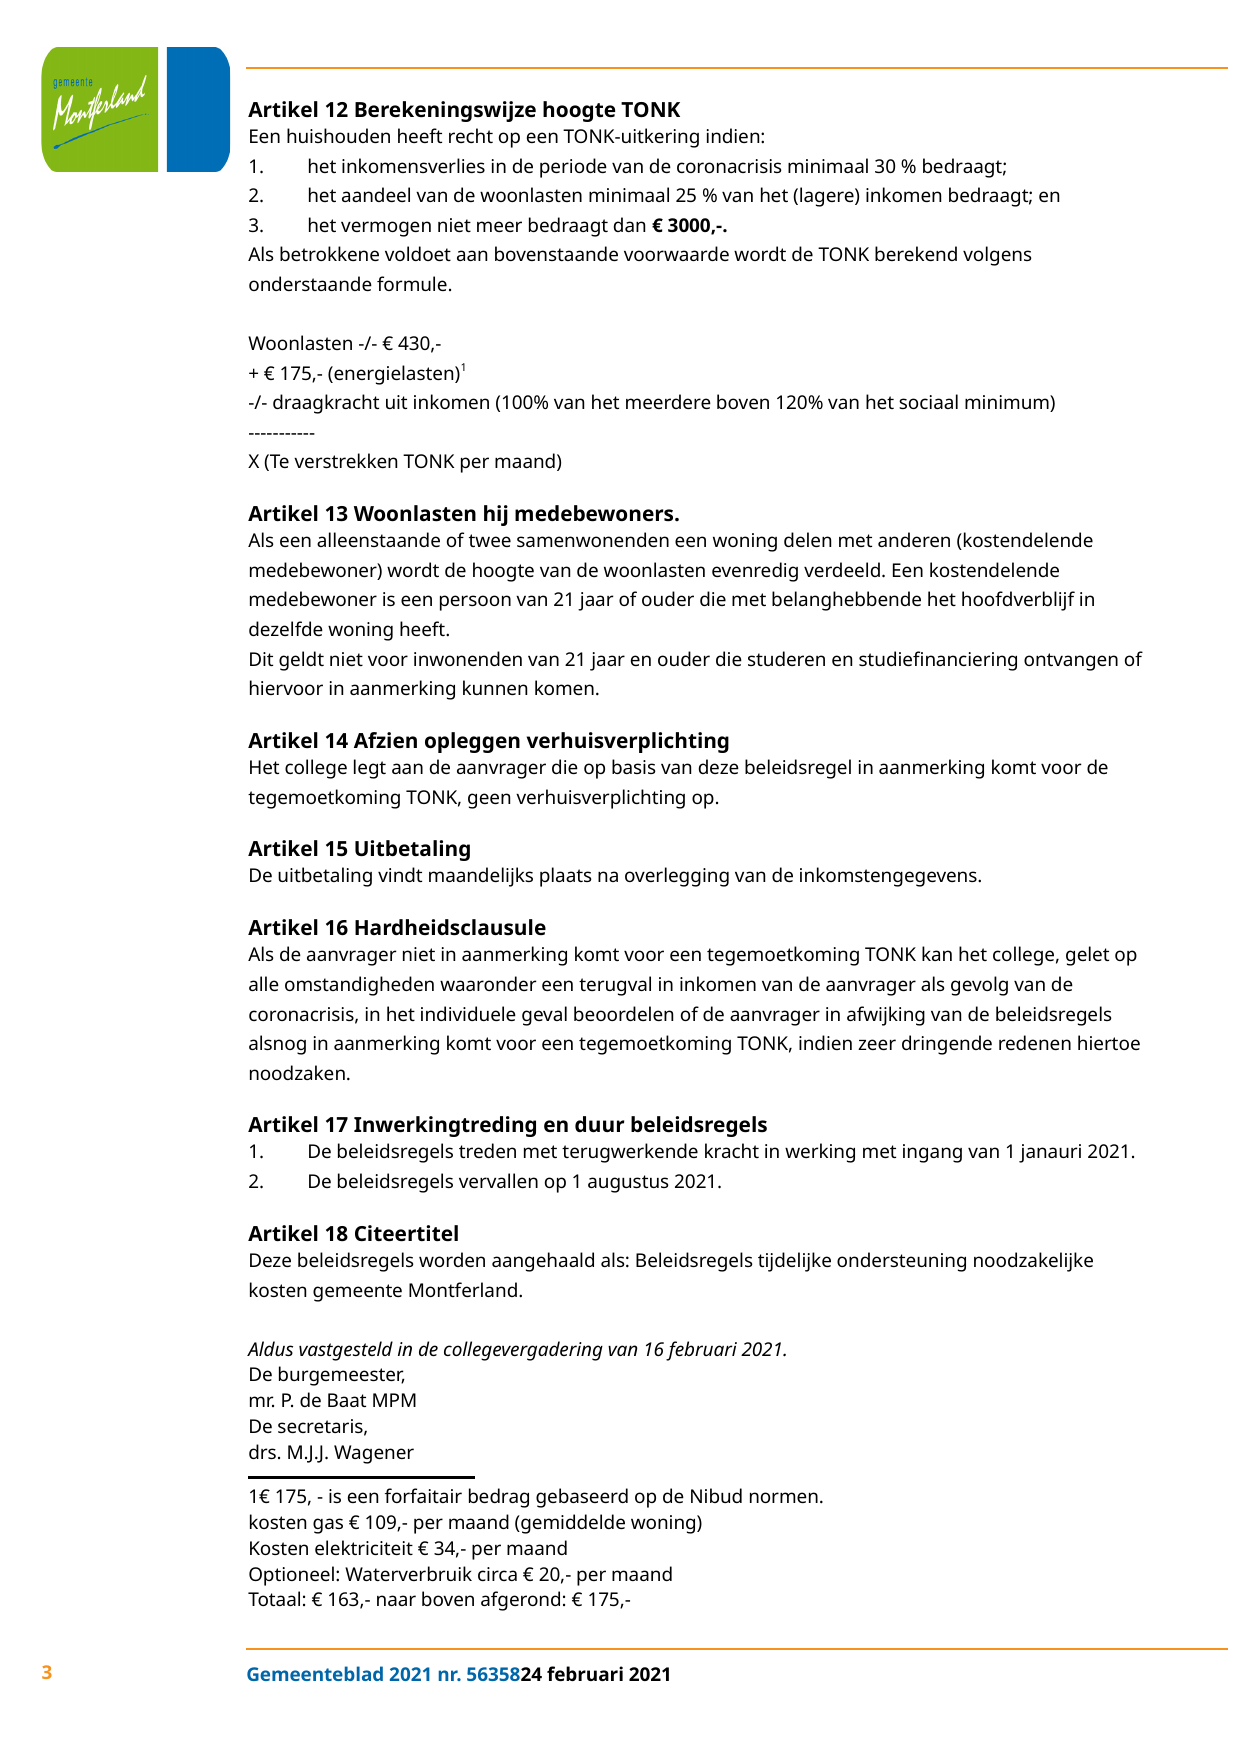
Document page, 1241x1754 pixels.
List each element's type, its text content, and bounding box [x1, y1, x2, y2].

text Artikel 17 Inwerkingtreding en duur beleidsregels [248, 1110, 1152, 1139]
text Het college legt aan de aanvrager die op basis van deze beleidsregel in aanmerking komt voor de tegemoetkoming TONK, geen verhuisverplichting op. [248, 754, 1152, 809]
text Als de aanvrager niet in aanmerking komt voor een tegemoetkoming TONK kan het college, gelet op alle omstandigheden waaronder een terugval in inkomen van de aanvrager als gevolg van de coronacrisis, in het individuele geval beoordelen of de aanvrager in afwijking van de beleidsregels alsnog in aanmerking komt voor een tegemoetkoming TONK, indien zeer dringende redenen hiertoe noodzaken. [248, 942, 1152, 1086]
text X (Te verstrekken TONK per maand) [248, 449, 1152, 474]
list De beleidsregels vervallen op 1 augustus 2021. [248, 1168, 1152, 1194]
text Aldus vastgesteld in de collegevergadering van 16 februari 2021. [248, 1336, 1152, 1362]
list het vermogen niet meer bedraagt dan € 3000,-. [248, 212, 1152, 238]
text Deze beleidsregels worden aangehaald als: Beleidsregels tijdelijke ondersteuning noodzakelijke kosten gemeente Montferland. [248, 1247, 1152, 1302]
text Als een alleenstaande of twee samenwonenden een woning delen met anderen (kostendelende medebewoner) wordt de hoogte van de woonlasten evenredig verdeeld. Een kostendelende medebewoner is een persoon van 21 jaar of ouder die met belanghebbende het hoofdverblijf in dezelfde woning heeft. [248, 527, 1152, 642]
text Kosten elektriciteit € 34,- per maand [248, 1535, 1152, 1561]
text Dit geldt niet voor inwonenden van 21 jaar en ouder die studeren en studiefinanciering ontvangen of hiervoor in aanmerking kunnen komen. [248, 646, 1152, 701]
text drs. M.J.J. Wagener [248, 1439, 1152, 1464]
text kosten gas € 109,- per maand (gemiddelde woning) [248, 1509, 1152, 1535]
list het aandeel van de woonlasten minimaal 25 % van het (lagere) inkomen bedraagt; en [248, 182, 1152, 208]
picture [41, 47, 231, 172]
text Artikel 13 Woonlasten hij medebewoners. [248, 499, 1152, 527]
text Een huishouden heeft recht op een TONK-uitkering indien: [248, 123, 1152, 149]
text € 175, - is een forfaitair bedrag gebaseerd op de Nibud normen. [248, 1483, 1152, 1509]
text Totaal: € 163,- naar boven afgerond: € 175,- [248, 1586, 1152, 1612]
text Woonlasten -/- € 430,- [248, 330, 1152, 356]
text Artikel 12 Berekeningswijze hoogte TONK [248, 95, 1152, 123]
text Als betrokkene voldoet aan bovenstaande voorwaarde wordt de TONK berekend volgens onderstaande formule. [248, 242, 1152, 297]
text mr. P. de Baat MPM [248, 1387, 1152, 1413]
text Optioneel: Waterverbruik circa € 20,- per maand [248, 1561, 1152, 1586]
text -/- draagkracht uit inkomen (100% van het meerdere boven 120% van het sociaal minimum) [248, 389, 1152, 415]
text ----------- [248, 419, 1152, 445]
text Artikel 15 Uitbetaling [248, 834, 1152, 863]
text Artikel 16 Hardheidsclausule [248, 913, 1152, 942]
list De beleidsregels treden met terugwerkende kracht in werking met ingang van 1 janauri 2021. [248, 1139, 1152, 1164]
text + € 175,- (energielasten) [248, 360, 1152, 386]
list het inkomensverlies in de periode van de coronacrisis minimaal 30 % bedraagt; [248, 153, 1152, 178]
text De secretaris, [248, 1413, 1152, 1439]
text Artikel 18 Citeertitel [248, 1219, 1152, 1247]
text Artikel 14 Afzien opleggen verhuisverplichting [248, 726, 1152, 754]
text De uitbetaling vindt maandelijks plaats na overlegging van de inkomstengegevens. [248, 863, 1152, 888]
text De burgemeester, [248, 1362, 1152, 1387]
